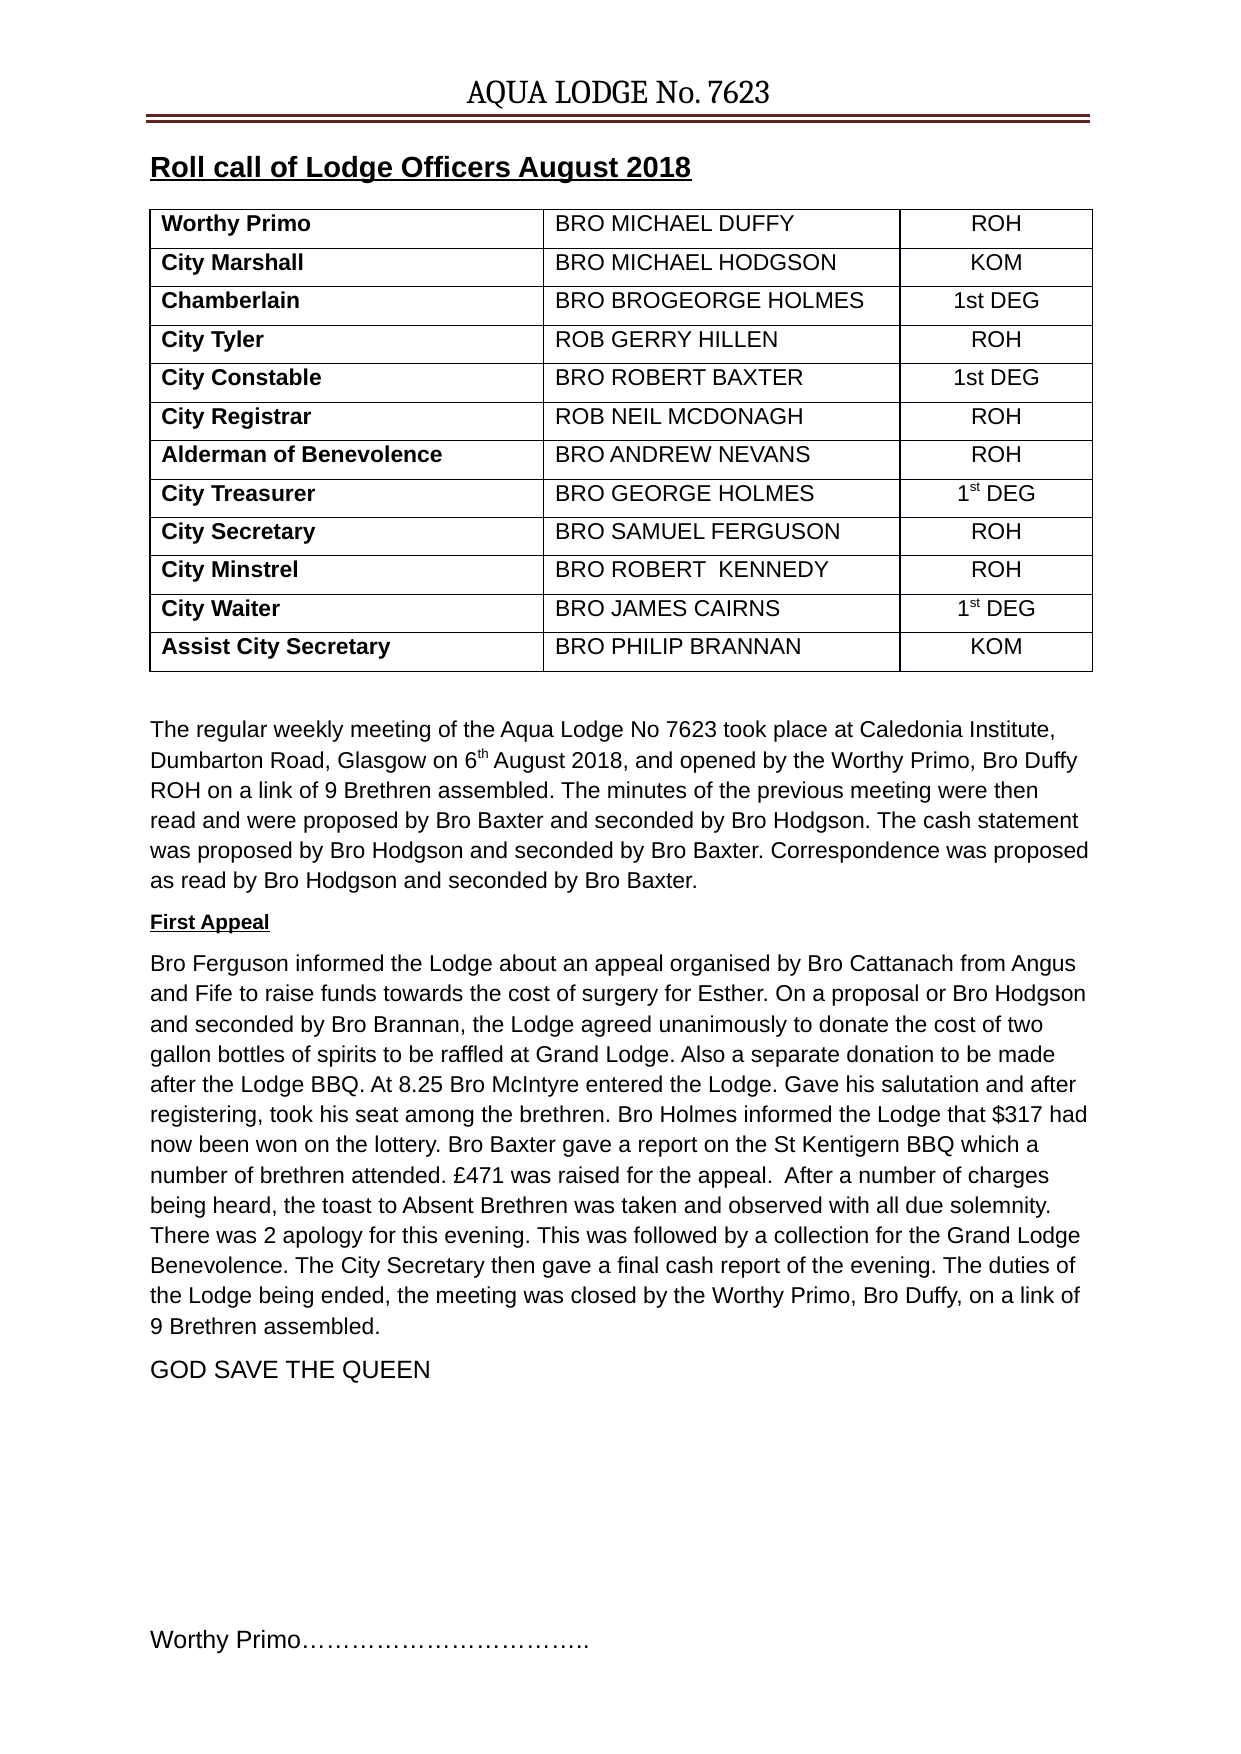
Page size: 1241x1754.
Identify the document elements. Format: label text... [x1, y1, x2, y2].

table_cell KOM [901, 249, 1092, 286]
table_cell ROH [901, 556, 1092, 594]
text Worthy Primo…………………………….. [150, 1625, 1090, 1653]
table_cell City Waiter [151, 595, 543, 632]
table_cell City Treasurer [151, 480, 543, 517]
table_cell Alderman of Benevolence [151, 441, 543, 478]
table_cell Assist City Secretary [151, 633, 543, 671]
table_cell ROH [901, 326, 1092, 363]
table_header ROH [901, 210, 1092, 248]
table_cell City Marshall [151, 249, 543, 286]
table_cell 1st DEG [901, 287, 1092, 325]
table_cell City Secretary [151, 518, 543, 555]
table_cell BRO BROGEORGE HOLMES [544, 287, 899, 325]
text Bro Ferguson informed the Lodge about an appeal organised by Bro Cattanach from Angus and Fife to raise funds towards the cost of surgery for Esther. On a proposal or Bro Hodgson and seconded by Bro Brannan, the Lodge agreed unanimously to donate the cost of two gallon bottles of spirits to be raffled at Grand Lodge. Also a separate donation to be made after the Lodge BBQ. At 8.25 Bro McIntyre entered the Lodge. Gave his salutation and after registering, took his seat among the brethren. Bro Holmes informed the Lodge that $317 had now been won on the lottery. Bro Baxter gave a report on the St Kentigern BBQ which a number of brethren attended. £471 was raised for the appeal. After a number of charges being heard, the toast to Absent Brethren was taken and observed with all due solemnity. There was 2 apology for this evening. This was followed by a collection for the Grand Lodge Benevolence. The City Secretary then gave a final cash report of the evening. The duties of the Lodge being ended, the meeting was closed by the Worthy Primo, Bro Duffy, on a link of 9 Brethren assembled. [150, 950, 1090, 1339]
table_cell City Constable [151, 364, 543, 402]
table_header Worthy Primo [151, 210, 543, 248]
text First Appeal [150, 910, 1090, 934]
table_header BRO MICHAEL DUFFY [544, 210, 899, 248]
table_cell ROH [901, 518, 1092, 555]
table_cell City Registrar [151, 403, 543, 440]
table_cell 1st DEG [901, 480, 1092, 517]
text The regular weekly meeting of the Aqua Lodge No 7623 took place at Caledonia Institute, Dumbarton Road, Glasgow on 6th August 2018, and opened by the Worthy Primo, Bro Duffy ROH on a link of 9 Brethren assembled. The minutes of the previous meeting were then read and were proposed by Bro Baxter and seconded by Bro Hodgson. The cash statement was proposed by Bro Hodgson and seconded by Bro Baxter. Correspondence was proposed as read by Bro Hodgson and seconded by Bro Baxter. [150, 716, 1090, 894]
table_cell BRO SAMUEL FERGUSON [544, 518, 899, 555]
table_cell ROB NEIL MCDONAGH [544, 403, 899, 440]
table_cell KOM [901, 633, 1092, 671]
table_cell ROH [901, 403, 1092, 440]
text Roll call of Lodge Officers August 2018 [150, 150, 1090, 183]
table_cell BRO PHILIP BRANNAN [544, 633, 899, 671]
table_cell BRO ROBERT KENNEDY [544, 556, 899, 594]
table_cell BRO GEORGE HOLMES [544, 480, 899, 517]
table_cell 1st DEG [901, 595, 1092, 632]
table_cell BRO JAMES CAIRNS [544, 595, 899, 632]
table_cell BRO MICHAEL HODGSON [544, 249, 899, 286]
table_cell City Minstrel [151, 556, 543, 594]
table_cell Chamberlain [151, 287, 543, 325]
table_cell BRO ROBERT BAXTER [544, 364, 899, 402]
text GOD SAVE THE QUEEN [150, 1355, 1090, 1384]
table_cell BRO ANDREW NEVANS [544, 441, 899, 478]
table_cell 1st DEG [901, 364, 1092, 402]
table_cell ROH [901, 441, 1092, 478]
table_cell City Tyler [151, 326, 543, 363]
table_cell ROB GERRY HILLEN [544, 326, 899, 363]
